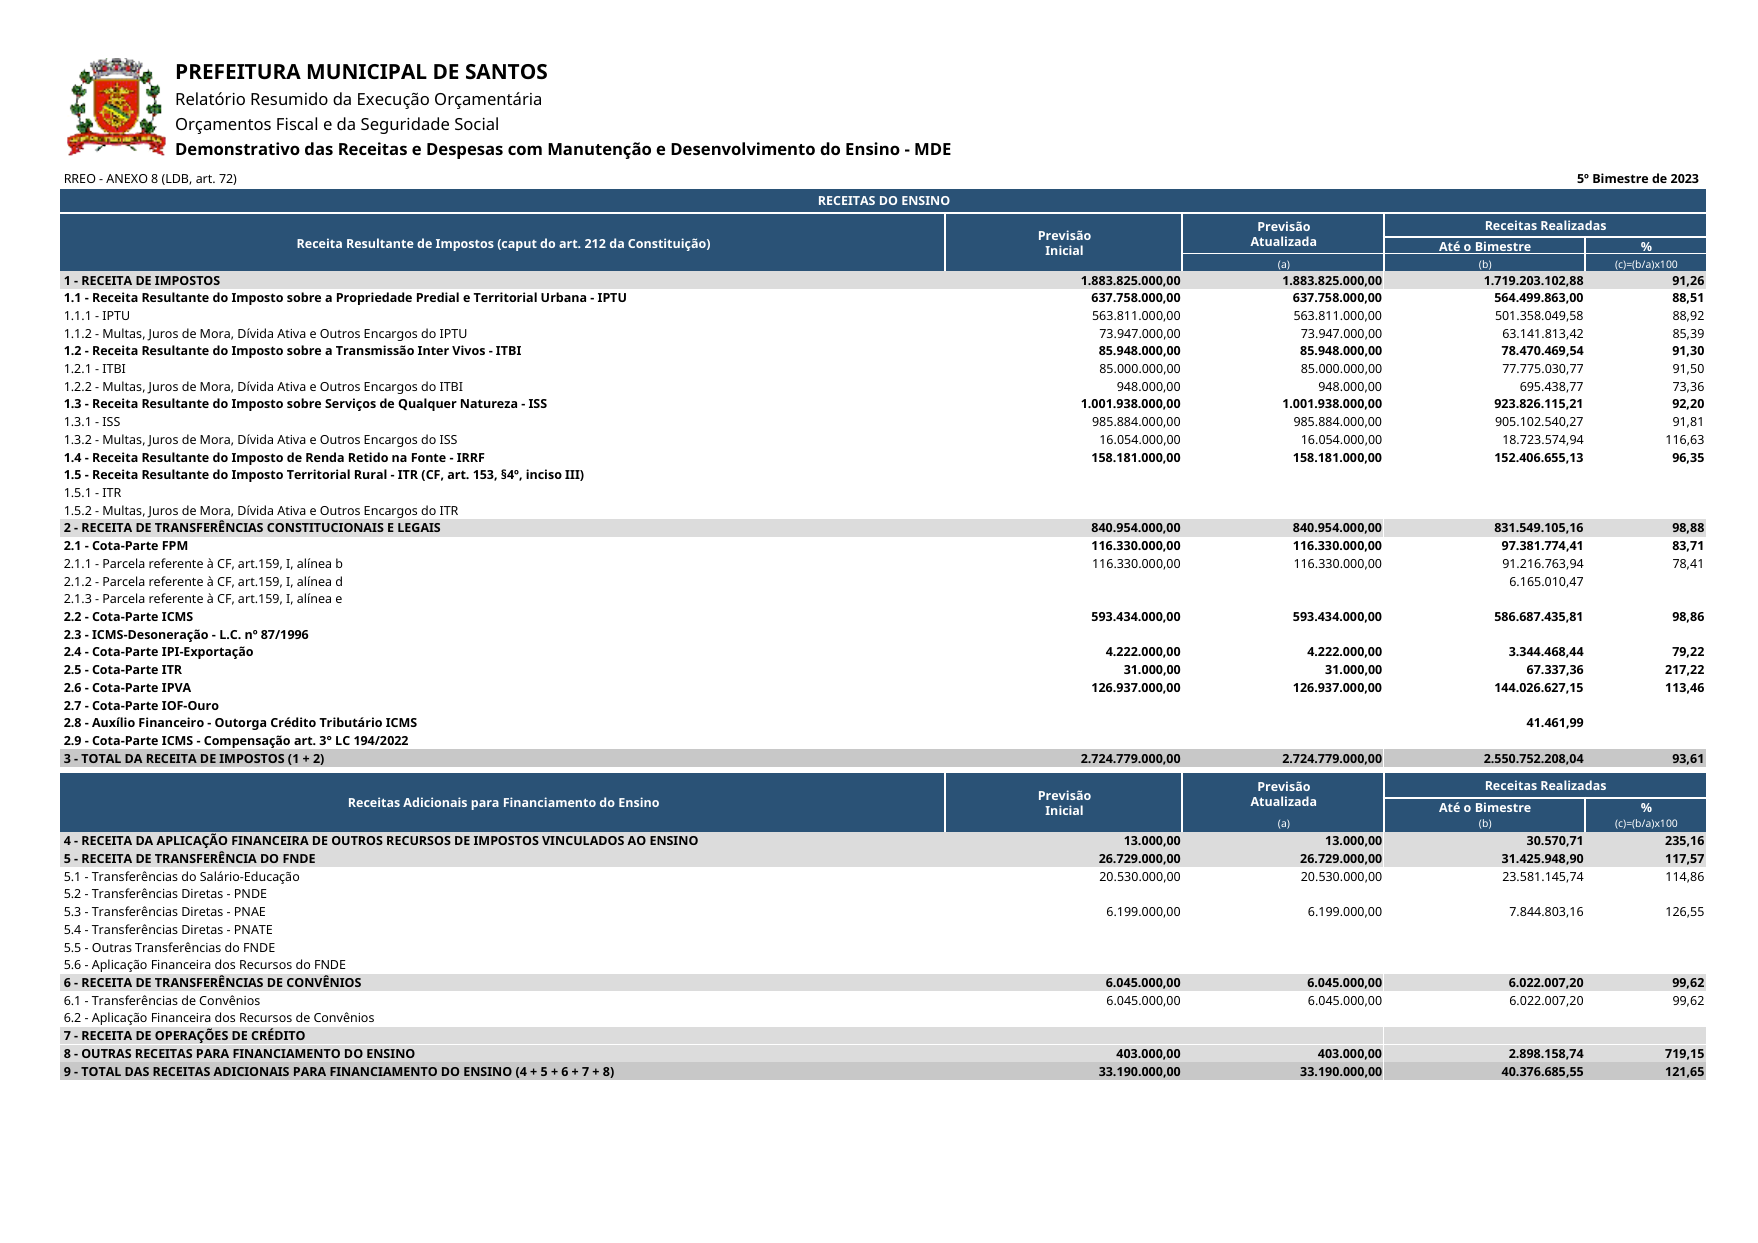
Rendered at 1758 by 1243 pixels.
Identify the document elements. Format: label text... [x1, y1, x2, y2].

table_cell Até o Bimestre [1385, 799, 1584, 814]
table_cell 85.948.000,00 [945, 342, 1182, 360]
table_cell 97.381.774,41 [1384, 537, 1585, 554]
table_cell 77.775.030,77 [1384, 360, 1585, 377]
table_cell 73,36 [1585, 378, 1706, 395]
table_cell 78.470.469,54 [1384, 342, 1585, 360]
table_cell [172, 164, 1706, 170]
table_cell 116.330.000,00 [1182, 555, 1383, 572]
table_cell 1.5 - Receita Resultante do Imposto Territorial Rural - ITR (CF, art. 153, §4º, inciso III) [60, 466, 945, 484]
table_cell 1.2.2 - Multas, Juros de Mora, Dívida Ativa e Outros Encargos do ITBI [60, 378, 945, 395]
table_cell [945, 885, 1182, 903]
table_cell [1575, 79, 1701, 98]
table_cell [945, 501, 1182, 519]
table_cell 73.947.000,00 [1182, 324, 1383, 342]
table_cell 831.549.105,16 [1384, 519, 1585, 537]
table_cell [1585, 885, 1706, 903]
table_cell 91,26 [1585, 271, 1706, 289]
table_cell 116.330.000,00 [1182, 537, 1383, 554]
table_cell Até o Bimestre [1385, 238, 1584, 253]
table_cell 33.190.000,00 [945, 1062, 1182, 1080]
table_cell 2.550.752.208,04 [1384, 749, 1585, 767]
table_header [91, 124, 102, 132]
table_cell 67.337,36 [1384, 661, 1585, 678]
table_cell 99,62 [1585, 991, 1706, 1009]
table_cell 13.000,00 [1182, 832, 1383, 850]
table_cell 1.001.938.000,00 [945, 395, 1182, 413]
table_cell 26.729.000,00 [1182, 850, 1383, 867]
table_cell 152.406.655,13 [1384, 448, 1585, 466]
table_header [166, 59, 172, 170]
table_cell 5.5 - Outras Transferências do FNDE [60, 938, 945, 956]
table_cell [1182, 572, 1383, 590]
table_cell [1503, 170, 1510, 188]
table_cell [945, 714, 1182, 732]
table_cell 92,20 [1585, 395, 1706, 413]
table_cell 158.181.000,00 [1182, 448, 1383, 466]
table_cell 85.948.000,00 [1182, 342, 1383, 360]
table_cell 217,22 [1585, 661, 1706, 678]
table_cell 1.2 - Receita Resultante do Imposto sobre a Transmissão Inter Vivos - ITBI [60, 342, 945, 360]
table_cell Orçamentos Fiscal e da Seguridade Social [172, 114, 1706, 138]
table_cell [1182, 714, 1383, 732]
table_cell [1182, 625, 1383, 643]
table_cell 6 - RECEITA DE TRANSFERÊNCIAS DE CONVÊNIOS [60, 974, 945, 991]
table_cell 2.1 - Cota-Parte FPM [60, 537, 945, 554]
table_cell Previsão Atualizada [1183, 214, 1383, 253]
table_cell 948.000,00 [945, 378, 1182, 395]
table_cell 73.947.000,00 [945, 324, 1182, 342]
table_cell 985.884.000,00 [945, 413, 1182, 431]
table_cell 5.6 - Aplicação Financeira dos Recursos do FNDE [60, 956, 945, 974]
table_cell Receitas Realizadas [1385, 773, 1706, 797]
table_cell [1182, 590, 1383, 608]
table_cell 2.9 - Cota-Parte ICMS - Compensação art. 3° LC 194/2022 [60, 732, 945, 749]
table_header [140, 82, 153, 121]
table_cell 88,51 [1585, 289, 1706, 307]
table_cell 6.022.007,20 [1384, 991, 1585, 1009]
table_cell [1384, 590, 1585, 608]
table_cell 85,39 [1585, 324, 1706, 342]
table_cell 235,16 [1585, 832, 1706, 850]
table_cell [1182, 696, 1383, 714]
table_cell [1585, 501, 1706, 519]
table_cell [1701, 170, 1706, 188]
table_cell 564.499.863,00 [1384, 289, 1585, 307]
table_cell [945, 921, 1182, 938]
table_cell 637.758.000,00 [945, 289, 1182, 307]
table_cell 116.330.000,00 [945, 537, 1182, 554]
table_cell [1585, 732, 1706, 749]
table_cell 126.937.000,00 [945, 679, 1182, 696]
table_cell Receita Resultante de Impostos (caput do art. 212 da Constituição) [60, 214, 944, 271]
table_cell 2.7 - Cota-Parte IOF-Ouro [60, 696, 945, 714]
table_cell 116,63 [1585, 431, 1706, 448]
table_cell Receitas Realizadas [1385, 214, 1706, 236]
table_header [66, 59, 166, 160]
table_cell [945, 625, 1182, 643]
table_cell [1182, 1009, 1383, 1027]
table_header [60, 59, 66, 170]
table_cell [945, 732, 1182, 749]
table_cell Relatório Resumido da Execução Orçamentária [172, 89, 1575, 113]
table_cell 1.4 - Receita Resultante do Imposto de Renda Retido na Fonte - IRRF [60, 448, 945, 466]
table_cell 3.344.468,44 [1384, 643, 1585, 661]
table_cell 4 - RECEITA DA APLICAÇÃO FINANCEIRA DE OUTROS RECURSOS DE IMPOSTOS VINCULADOS AO ENSINO [60, 832, 945, 850]
table_cell 88,92 [1585, 307, 1706, 324]
table_cell 2.1.2 - Parcela referente à CF, art.159, I, alínea d [60, 572, 945, 590]
table_cell [1585, 625, 1706, 643]
table_cell [1182, 885, 1383, 903]
table_cell (a) [1183, 254, 1383, 271]
table_cell 30.570,71 [1384, 832, 1585, 850]
table_cell 114,86 [1585, 868, 1706, 885]
table_cell [1384, 956, 1585, 974]
table_cell 7.844.803,16 [1384, 903, 1585, 921]
table_cell 2.5 - Cota-Parte ITR [60, 661, 945, 678]
table_cell [1585, 1027, 1706, 1044]
table_cell 5º Bimestre de 2023 [1510, 170, 1701, 188]
table_cell 5 - RECEITA DE TRANSFERÊNCIA DO FNDE [60, 850, 945, 867]
table_cell 98,88 [1585, 519, 1706, 537]
table_cell % [1586, 799, 1706, 814]
table_cell [1585, 590, 1706, 608]
table_cell 637.758.000,00 [1182, 289, 1383, 307]
table_cell Previsão Inicial [946, 773, 1181, 832]
table_cell [1585, 714, 1706, 732]
table_cell [1575, 98, 1701, 113]
table_cell [1384, 938, 1585, 956]
table_cell 4.222.000,00 [945, 643, 1182, 661]
table_cell [1384, 732, 1585, 749]
table_cell [1384, 501, 1585, 519]
table_cell 1 - RECEITA DE IMPOSTOS [60, 271, 945, 289]
table_cell [945, 590, 1182, 608]
table_cell 1.2.1 - ITBI [60, 360, 945, 377]
table_cell 18.723.574,94 [1384, 431, 1585, 448]
table_cell 2.898.158,74 [1384, 1045, 1585, 1062]
table_cell 2.4 - Cota-Parte IPI-Exportação [60, 643, 945, 661]
table_cell 2.1.3 - Parcela referente à CF, art.159, I, alínea e [60, 590, 945, 608]
table_cell 3 - TOTAL DA RECEITA DE IMPOSTOS (1 + 2) [60, 749, 945, 767]
table_cell 1.3.1 - ISS [60, 413, 945, 431]
table_header [80, 83, 92, 122]
table_cell 7 - RECEITA DE OPERAÇÕES DE CRÉDITO [60, 1027, 945, 1044]
table_cell (b) [1385, 814, 1584, 832]
table_cell 91,81 [1585, 413, 1706, 431]
table_cell [1384, 1009, 1585, 1027]
table_cell 2.8 - Auxílio Financeiro - Outorga Crédito Tributário ICMS [60, 714, 945, 732]
table_cell 1.5.1 - ITR [60, 484, 945, 501]
table_cell (a) [1183, 814, 1383, 832]
table_cell [1182, 1027, 1383, 1044]
table_cell Demonstrativo das Receitas e Despesas com Manutenção e Desenvolvimento do Ensino - MDE [172, 139, 1706, 163]
table_cell Receitas Adicionais para Financiamento do Ensino [60, 773, 944, 832]
table_cell 1.883.825.000,00 [945, 271, 1182, 289]
table_cell 20.530.000,00 [945, 868, 1182, 885]
table_cell [945, 572, 1182, 590]
table_cell 5.3 - Transferências Diretas - PNAE [60, 903, 945, 921]
table_cell 158.181.000,00 [945, 448, 1182, 466]
table_cell [1182, 501, 1383, 519]
table_cell 840.954.000,00 [1182, 519, 1383, 537]
table_cell 93,61 [1585, 749, 1706, 767]
table_cell RECEITAS DO ENSINO [60, 189, 1706, 212]
table_cell 1.3 - Receita Resultante do Imposto sobre Serviços de Qualquer Natureza - ISS [60, 395, 945, 413]
table_cell 563.811.000,00 [945, 307, 1182, 324]
table_cell RREO - ANEXO 8 (LDB, art. 72) [60, 170, 1503, 187]
table_cell [1585, 696, 1706, 714]
table_cell 6.165.010,47 [1384, 572, 1585, 590]
table_cell 593.434.000,00 [1182, 608, 1383, 625]
table_cell 948.000,00 [1182, 378, 1383, 395]
table_cell 1.5.2 - Multas, Juros de Mora, Dívida Ativa e Outros Encargos do ITR [60, 501, 945, 519]
table_cell [1384, 885, 1585, 903]
table_cell 1.719.203.102,88 [1384, 271, 1585, 289]
table_cell 923.826.115,21 [1384, 395, 1585, 413]
table_cell [1585, 572, 1706, 590]
table_cell (c)=(b/a)x100 [1586, 254, 1706, 271]
table_cell [1585, 484, 1706, 501]
table_cell 83,71 [1585, 537, 1706, 554]
table_header [131, 124, 141, 132]
table_cell 116.330.000,00 [945, 555, 1182, 572]
table_cell 1.3.2 - Multas, Juros de Mora, Dívida Ativa e Outros Encargos do ISS [60, 431, 945, 448]
table_cell 144.026.627,15 [1384, 679, 1585, 696]
table_cell [1182, 938, 1383, 956]
table_cell 16.054.000,00 [1182, 431, 1383, 448]
table_header [134, 59, 166, 136]
table_cell 2 - RECEITA DE TRANSFERÊNCIAS CONSTITUCIONAIS E LEGAIS [60, 519, 945, 537]
table_cell [945, 696, 1182, 714]
table_cell 9 - TOTAL DAS RECEITAS ADICIONAIS PARA FINANCIAMENTO DO ENSINO (4 + 5 + 6 + 7 + 8) [60, 1062, 945, 1080]
table_cell 5.4 - Transferências Diretas - PNATE [60, 921, 945, 938]
table_cell 5.2 - Transferências Diretas - PNDE [60, 885, 945, 903]
table_cell 8 - OUTRAS RECEITAS PARA FINANCIAMENTO DO ENSINO [60, 1045, 945, 1062]
table_cell 593.434.000,00 [945, 608, 1182, 625]
table_header [1575, 59, 1701, 78]
table_cell [945, 1027, 1182, 1044]
table_cell 840.954.000,00 [945, 519, 1182, 537]
table_cell [1585, 921, 1706, 938]
table_cell [1585, 956, 1706, 974]
table_cell 2.2 - Cota-Parte ICMS [60, 608, 945, 625]
table_cell 79,22 [1585, 643, 1706, 661]
table_cell [945, 938, 1182, 956]
table_cell 41.461,99 [1384, 714, 1585, 732]
table_cell [1182, 732, 1383, 749]
table_cell 695.438,77 [1384, 378, 1585, 395]
table_cell 26.729.000,00 [945, 850, 1182, 867]
table_cell [1585, 466, 1706, 484]
table_cell [60, 767, 1706, 773]
table_cell [1585, 1009, 1706, 1027]
table_cell 31.000,00 [945, 661, 1182, 678]
table_cell 96,35 [1585, 448, 1706, 466]
table_cell 6.045.000,00 [945, 991, 1182, 1009]
table_cell [945, 484, 1182, 501]
table_cell 905.102.540,27 [1384, 413, 1585, 431]
table_cell [1701, 89, 1706, 113]
table_cell 85.000.000,00 [1182, 360, 1383, 377]
table_cell 99,62 [1585, 974, 1706, 991]
table_cell [1384, 1027, 1585, 1044]
table_cell 4.222.000,00 [1182, 643, 1383, 661]
table_cell 563.811.000,00 [1182, 307, 1383, 324]
table_cell [945, 956, 1182, 974]
table_cell 6.1 - Transferências de Convênios [60, 991, 945, 1009]
table_cell [1585, 938, 1706, 956]
table_cell 33.190.000,00 [1182, 1062, 1383, 1080]
table_cell 13.000,00 [945, 832, 1182, 850]
table_cell 2.1.1 - Parcela referente à CF, art.159, I, alínea b [60, 555, 945, 572]
table_cell 121,65 [1585, 1062, 1706, 1080]
table_cell 23.581.145,74 [1384, 868, 1585, 885]
table_cell [1182, 466, 1383, 484]
table_cell [66, 160, 166, 170]
table_cell 6.022.007,20 [1384, 974, 1585, 991]
table_cell [1384, 466, 1585, 484]
table_cell 1.883.825.000,00 [1182, 271, 1383, 289]
table_cell [1384, 625, 1585, 643]
table_cell 586.687.435,81 [1384, 608, 1585, 625]
table_cell 20.530.000,00 [1182, 868, 1383, 885]
table_cell Previsão Atualizada [1183, 773, 1383, 814]
table_cell 98,86 [1585, 608, 1706, 625]
table_header [1701, 59, 1706, 88]
table_cell 91,50 [1585, 360, 1706, 377]
table_cell (b) [1385, 254, 1584, 271]
table_cell 126.937.000,00 [1182, 679, 1383, 696]
table_cell 117,57 [1585, 850, 1706, 867]
table_cell 6.199.000,00 [945, 903, 1182, 921]
table_cell 6.045.000,00 [1182, 974, 1383, 991]
table_cell 719,15 [1585, 1045, 1706, 1062]
table_cell 6.045.000,00 [945, 974, 1182, 991]
table_cell 91,30 [1585, 342, 1706, 360]
table_cell 113,46 [1585, 679, 1706, 696]
table_cell 91.216.763,94 [1384, 555, 1585, 572]
table_cell 2.724.779.000,00 [1182, 749, 1383, 767]
table_cell [1182, 921, 1383, 938]
table_cell 1.1 - Receita Resultante do Imposto sobre a Propriedade Predial e Territorial Urbana - IPTU [60, 289, 945, 307]
table_cell 126,55 [1585, 903, 1706, 921]
table_cell 1.1.1 - IPTU [60, 307, 945, 324]
table_cell % [1586, 238, 1706, 253]
table_cell 2.3 - ICMS-Desoneração - L.C. nº 87/1996 [60, 625, 945, 643]
table_cell 6.199.000,00 [1182, 903, 1383, 921]
table_cell 6.2 - Aplicação Financeira dos Recursos de Convênios [60, 1009, 945, 1027]
table_cell [945, 466, 1182, 484]
table_cell 5.1 - Transferências do Salário-Educação [60, 868, 945, 885]
table_cell 1.1.2 - Multas, Juros de Mora, Dívida Ativa e Outros Encargos do IPTU [60, 324, 945, 342]
table_cell 2.724.779.000,00 [945, 749, 1182, 767]
table_cell [1182, 956, 1383, 974]
table_cell 403.000,00 [945, 1045, 1182, 1062]
table_cell 1.001.938.000,00 [1182, 395, 1383, 413]
table_cell 16.054.000,00 [945, 431, 1182, 448]
table_cell 2.6 - Cota-Parte IPVA [60, 679, 945, 696]
table_cell 78,41 [1585, 555, 1706, 572]
table_cell 40.376.685,55 [1384, 1062, 1585, 1080]
table_cell 501.358.049,58 [1384, 307, 1585, 324]
table_cell 6.045.000,00 [1182, 991, 1383, 1009]
table_cell [1384, 484, 1585, 501]
table_cell Previsão Inicial [946, 214, 1181, 271]
table_cell [945, 1009, 1182, 1027]
table_cell [1182, 484, 1383, 501]
table_cell [1384, 921, 1585, 938]
table_cell (c)=(b/a)x100 [1586, 814, 1706, 832]
table_header PREFEITURA MUNICIPAL DE SANTOS [172, 59, 1575, 88]
table_cell 985.884.000,00 [1182, 413, 1383, 431]
table_cell 85.000.000,00 [945, 360, 1182, 377]
table_cell 31.000,00 [1182, 661, 1383, 678]
table_cell 31.425.948,90 [1384, 850, 1585, 867]
table_cell [1384, 696, 1585, 714]
table_cell 63.141.813,42 [1384, 324, 1585, 342]
table_cell 403.000,00 [1182, 1045, 1383, 1062]
